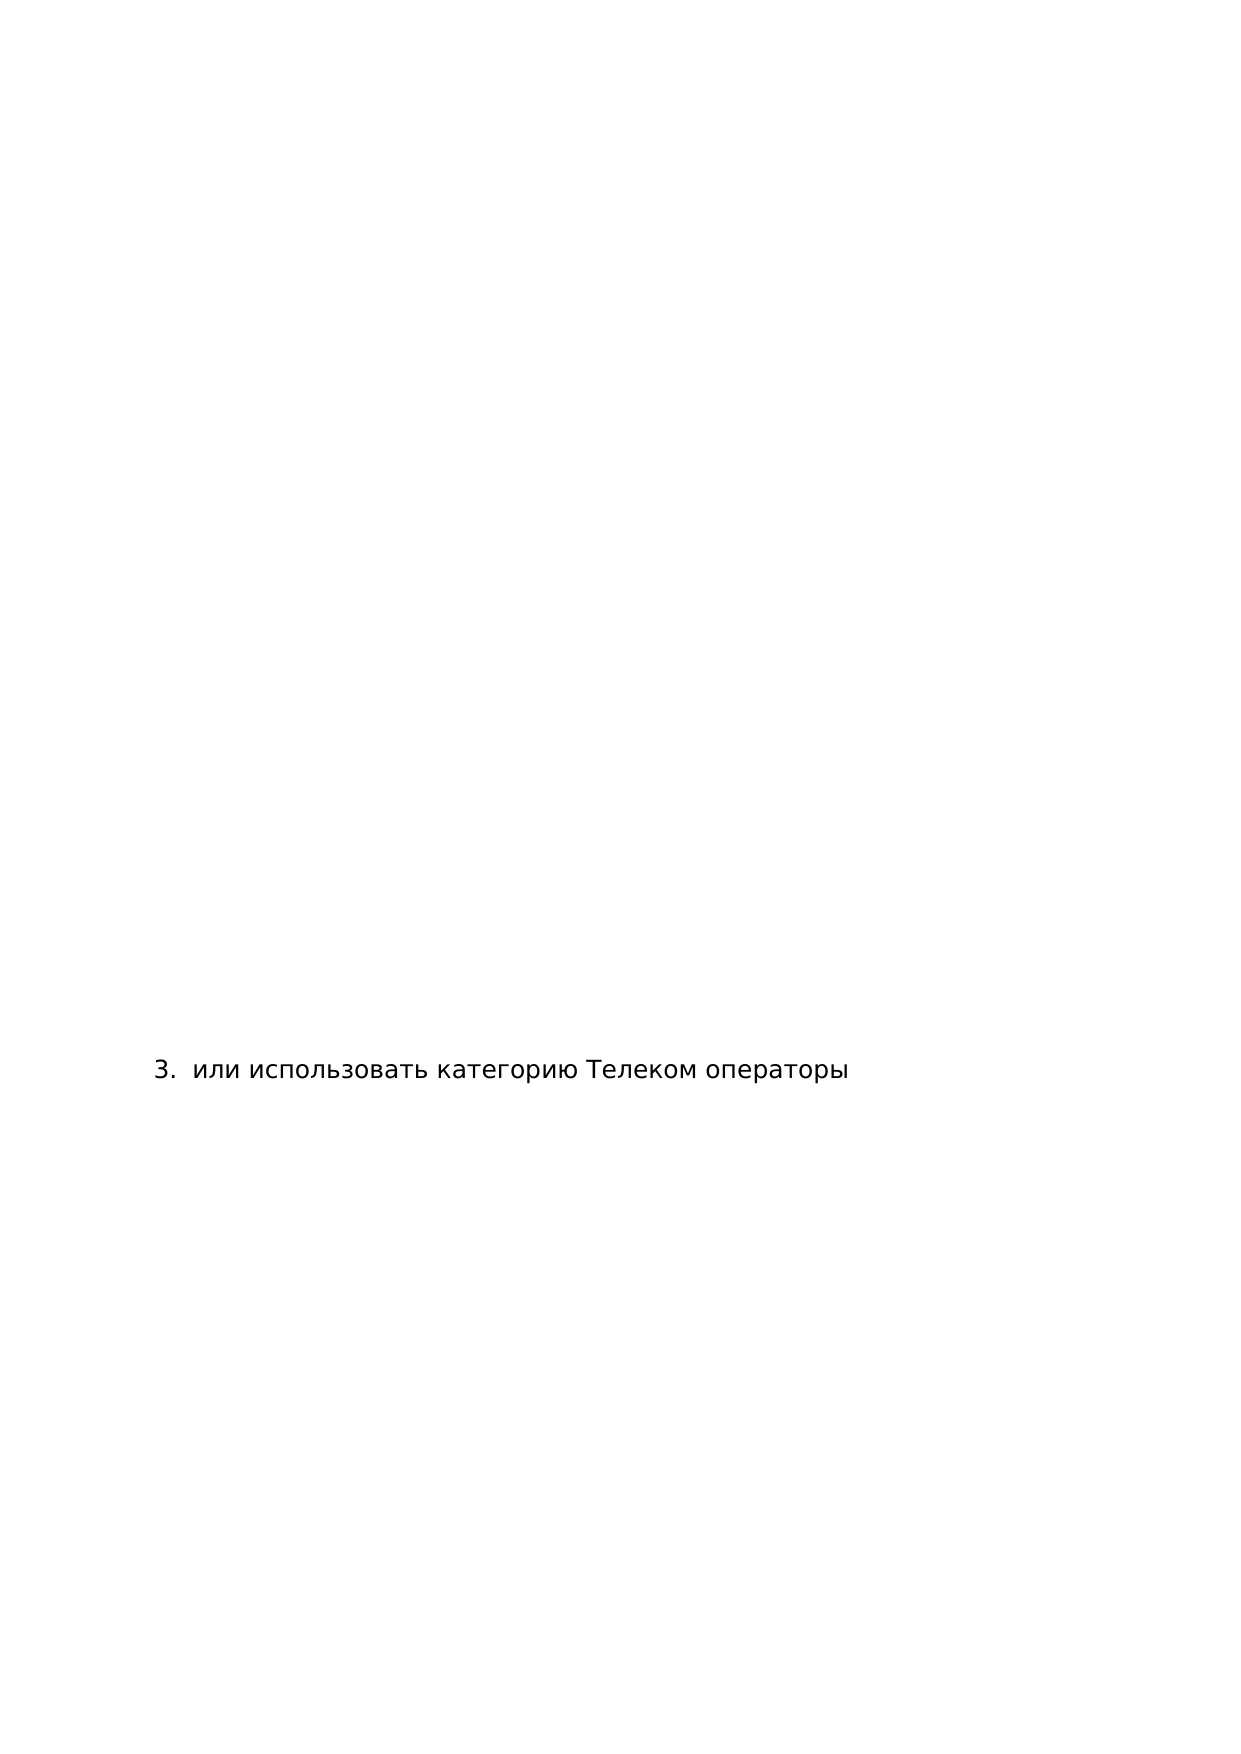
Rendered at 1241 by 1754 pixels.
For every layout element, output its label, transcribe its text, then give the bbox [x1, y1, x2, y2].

list или использовать категорию Телеком операторы [177, 118, 1122, 1085]
